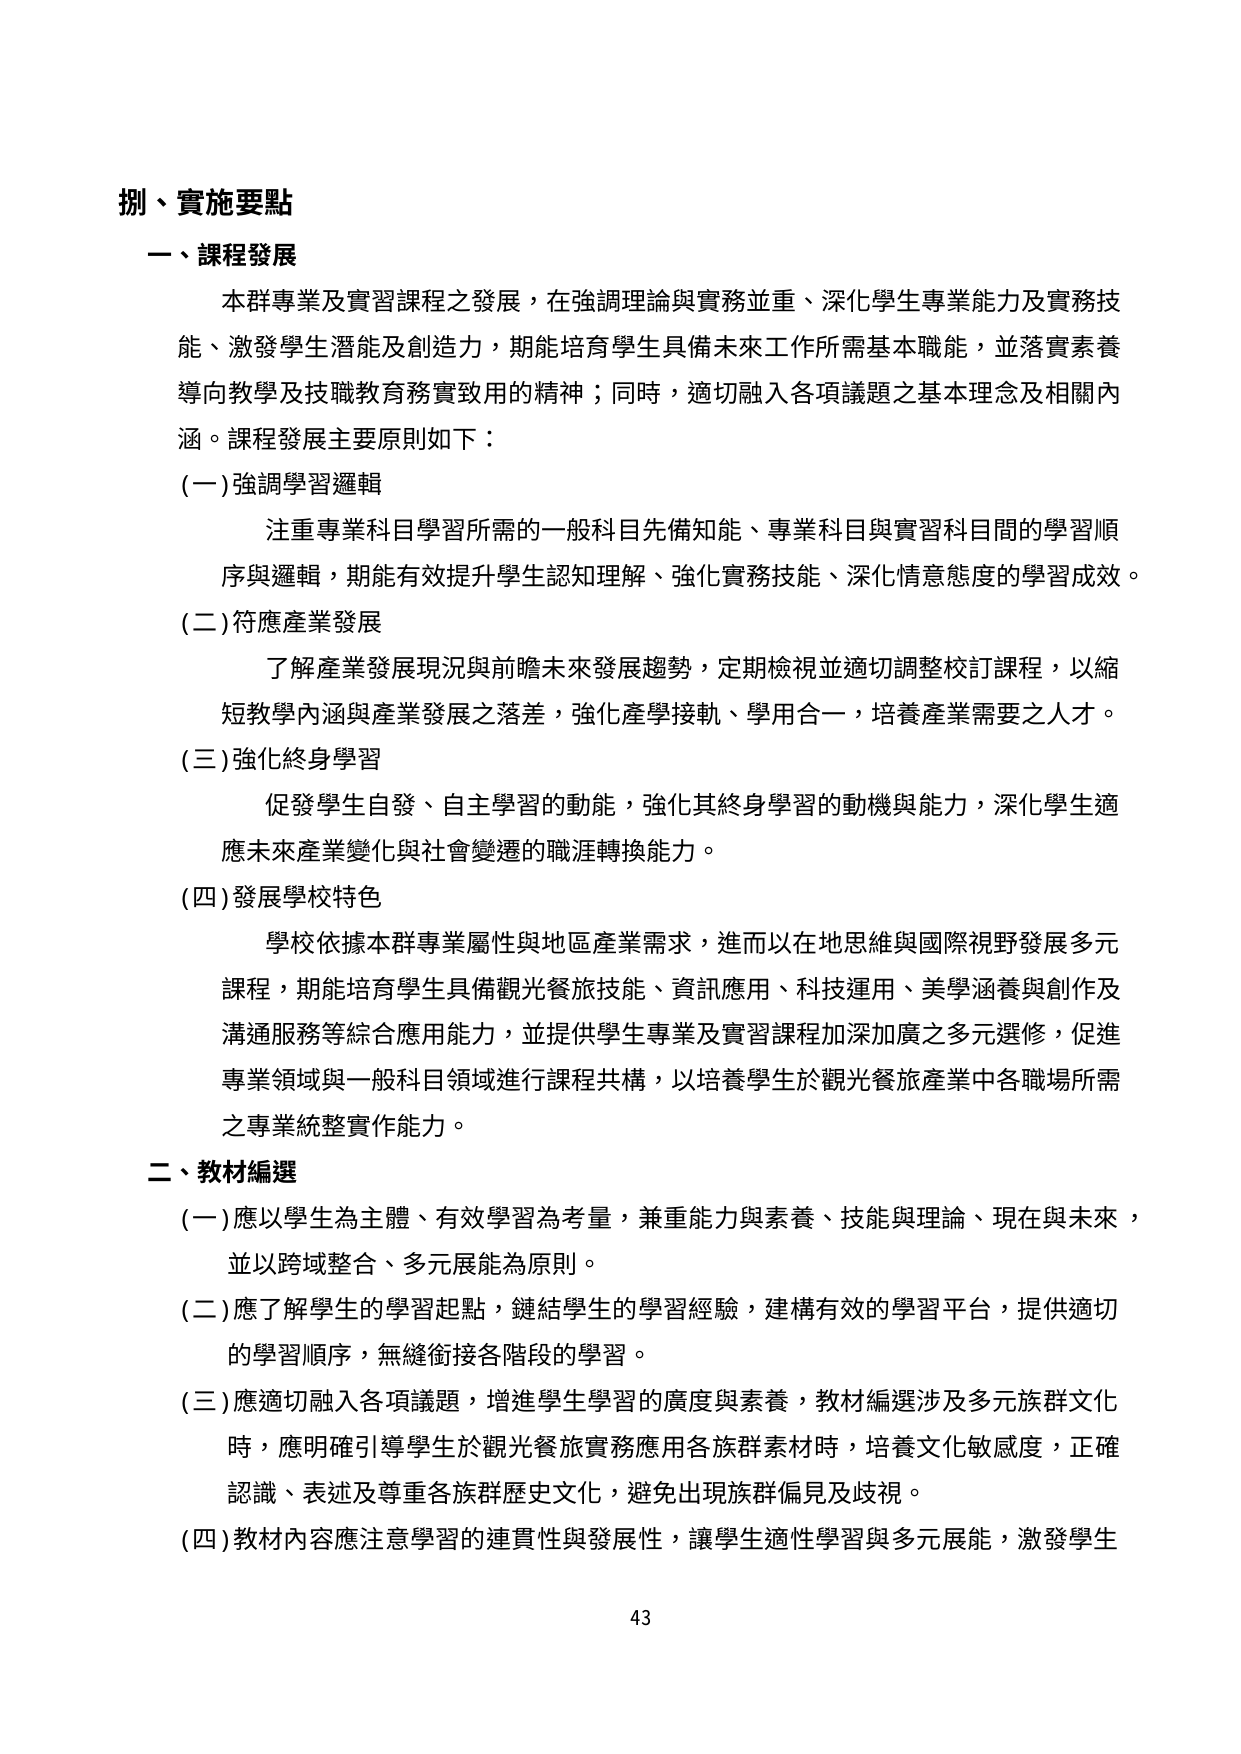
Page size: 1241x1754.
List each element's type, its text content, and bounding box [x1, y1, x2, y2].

text (四)教材內容應注意學習的連貫性與發展性，讓學生適性學習與多元展能，激發學生 [177, 1511, 1122, 1557]
text (四)發展學校特色 [177, 870, 1122, 916]
text (一)應以學生為主體、有效學習為考量，兼重能力與素養、技能與理論、現在與未來，並以跨域整合、多元展能為原則。 [177, 1191, 1122, 1282]
text (三)強化終身學習 [177, 732, 1122, 778]
text 二、教材編選 [118, 1145, 1122, 1191]
text (三)應適切融入各項議題，增進學生學習的廣度與素養，教材編選涉及多元族群文化時，應明確引導學生於觀光餐旅實務應用各族群素材時，培養文化敏感度，正確認識、表述及尊重各族群歷史文化，避免出現族群偏見及歧視。 [177, 1374, 1122, 1511]
text 學校依據本群專業屬性與地區產業需求，進而以在地思維與國際視野發展多元課程，期能培育學生具備觀光餐旅技能、資訊應用、科技運用、美學涵養與創作及溝通服務等綜合應用能力，並提供學生專業及實習課程加深加廣之多元選修，促進專業領域與一般科目領域進行課程共構，以培養學生於觀光餐旅產業中各職場所需之專業統整實作能力。 [221, 916, 1122, 1145]
text (一)強調學習邏輯 [177, 457, 1122, 503]
text 了解產業發展現況與前瞻未來發展趨勢，定期檢視並適切調整校訂課程，以縮短教學內涵與產業發展之落差，強化產學接軌、學用合一，培養產業需要之人才。 [221, 641, 1122, 732]
text (二)應了解學生的學習起點，鏈結學生的學習經驗，建構有效的學習平台，提供適切的學習順序，無縫銜接各階段的學習。 [177, 1282, 1122, 1374]
text (二)符應產業發展 [177, 595, 1122, 641]
text 注重專業科目學習所需的一般科目先備知能、專業科目與實習科目間的學習順序與邏輯，期能有效提升學生認知理解、強化實務技能、深化情意態度的學習成效。 [221, 503, 1122, 595]
text 一、課程發展 [118, 228, 1122, 274]
text 本群專業及實習課程之發展，在強調理論與實務並重、深化學生專業能力及實務技能、激發學生潛能及創造力，期能培育學生具備未來工作所需基本職能，並落實素養導向教學及技職教育務實致用的精神；同時，適切融入各項議題之基本理念及相關內涵。課程發展主要原則如下： [177, 274, 1122, 457]
text 捌、實施要點 [118, 177, 1122, 223]
text 促發學生自發、自主學習的動能，強化其終身學習的動機與能力，深化學生適應未來產業變化與社會變遷的職涯轉換能力。 [221, 778, 1122, 870]
